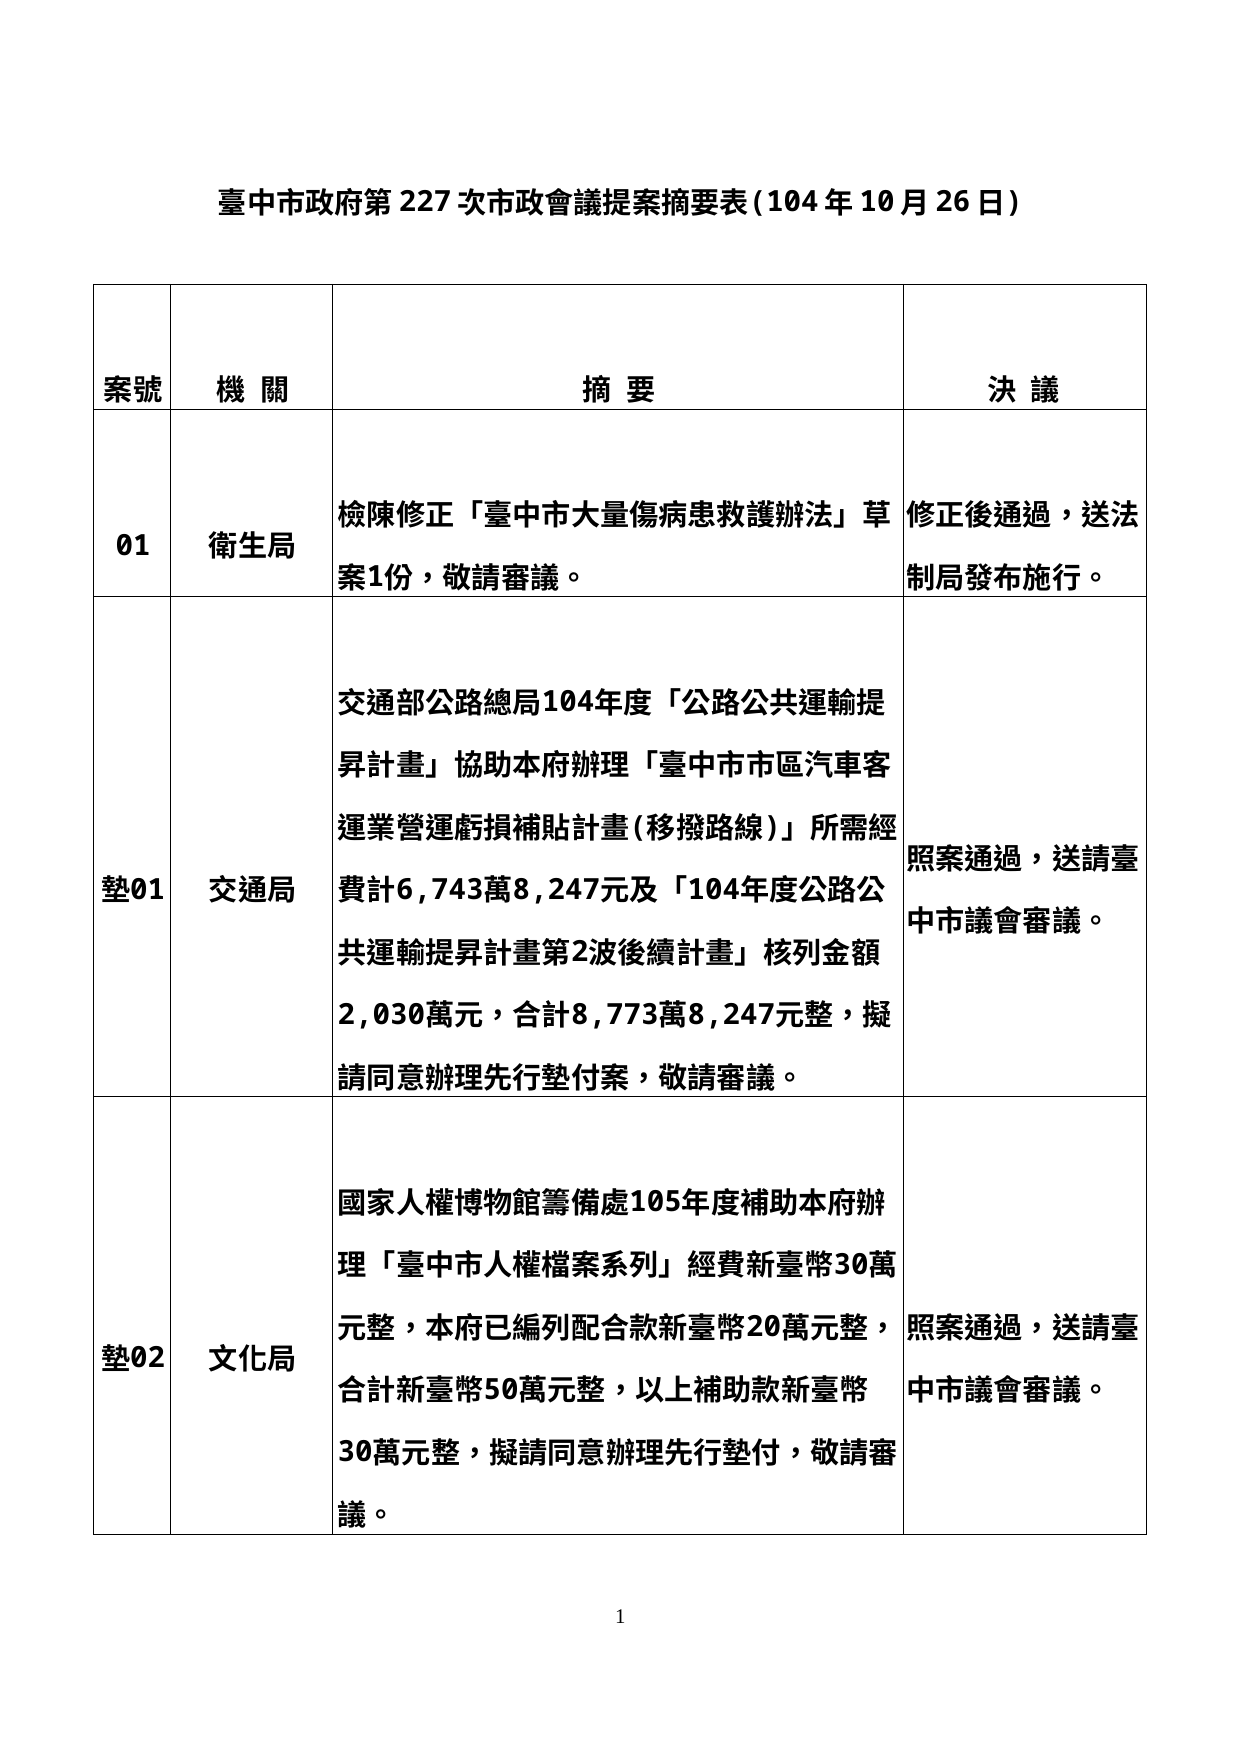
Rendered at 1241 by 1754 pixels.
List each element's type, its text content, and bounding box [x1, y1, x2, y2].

table_header 案號 [94, 285, 170, 409]
table_cell 照案通過，送請臺中市議會審議。 [904, 597, 1146, 1096]
table_cell 01 [94, 410, 170, 596]
table_cell 文化局 [171, 1097, 332, 1534]
text 臺中市政府第227次市政會議提案摘要表(104年10月26日) [150, 159, 1090, 221]
table_cell 國家人權博物館籌備處105年度補助本府辦理「臺中市人權檔案系列」經費新臺幣30萬元整，本府已編列配合款新臺幣20萬元整，合計新臺幣50萬元整，以上補助款新臺幣30萬元整，擬請同意辦理先行墊付，敬請審議。 [333, 1097, 903, 1534]
table_cell 墊02 [94, 1097, 170, 1534]
table_cell 墊01 [94, 597, 170, 1096]
table_header 摘 要 [333, 285, 903, 409]
table_cell 交通部公路總局104年度「公路公共運輸提昇計畫」協助本府辦理「臺中市市區汽車客運業營運虧損補貼計畫(移撥路線)」所需經費計6,743萬8,247元及「104年度公路公共運輸提昇計畫第2波後續計畫」核列金額2,030萬元，合計8,773萬8,247元整，擬請同意辦理先行墊付案，敬請審議。 [333, 597, 903, 1096]
table_header 機 關 [171, 285, 332, 409]
table_header 決 議 [904, 285, 1146, 409]
table_cell 檢陳修正「臺中市大量傷病患救護辦法」草案1份，敬請審議。 [333, 410, 903, 596]
table_cell 交通局 [171, 597, 332, 1096]
table_cell 修正後通過，送法制局發布施行。 [904, 410, 1146, 596]
table_cell 照案通過，送請臺中市議會審議。 [904, 1097, 1146, 1534]
table_cell 衛生局 [171, 410, 332, 596]
